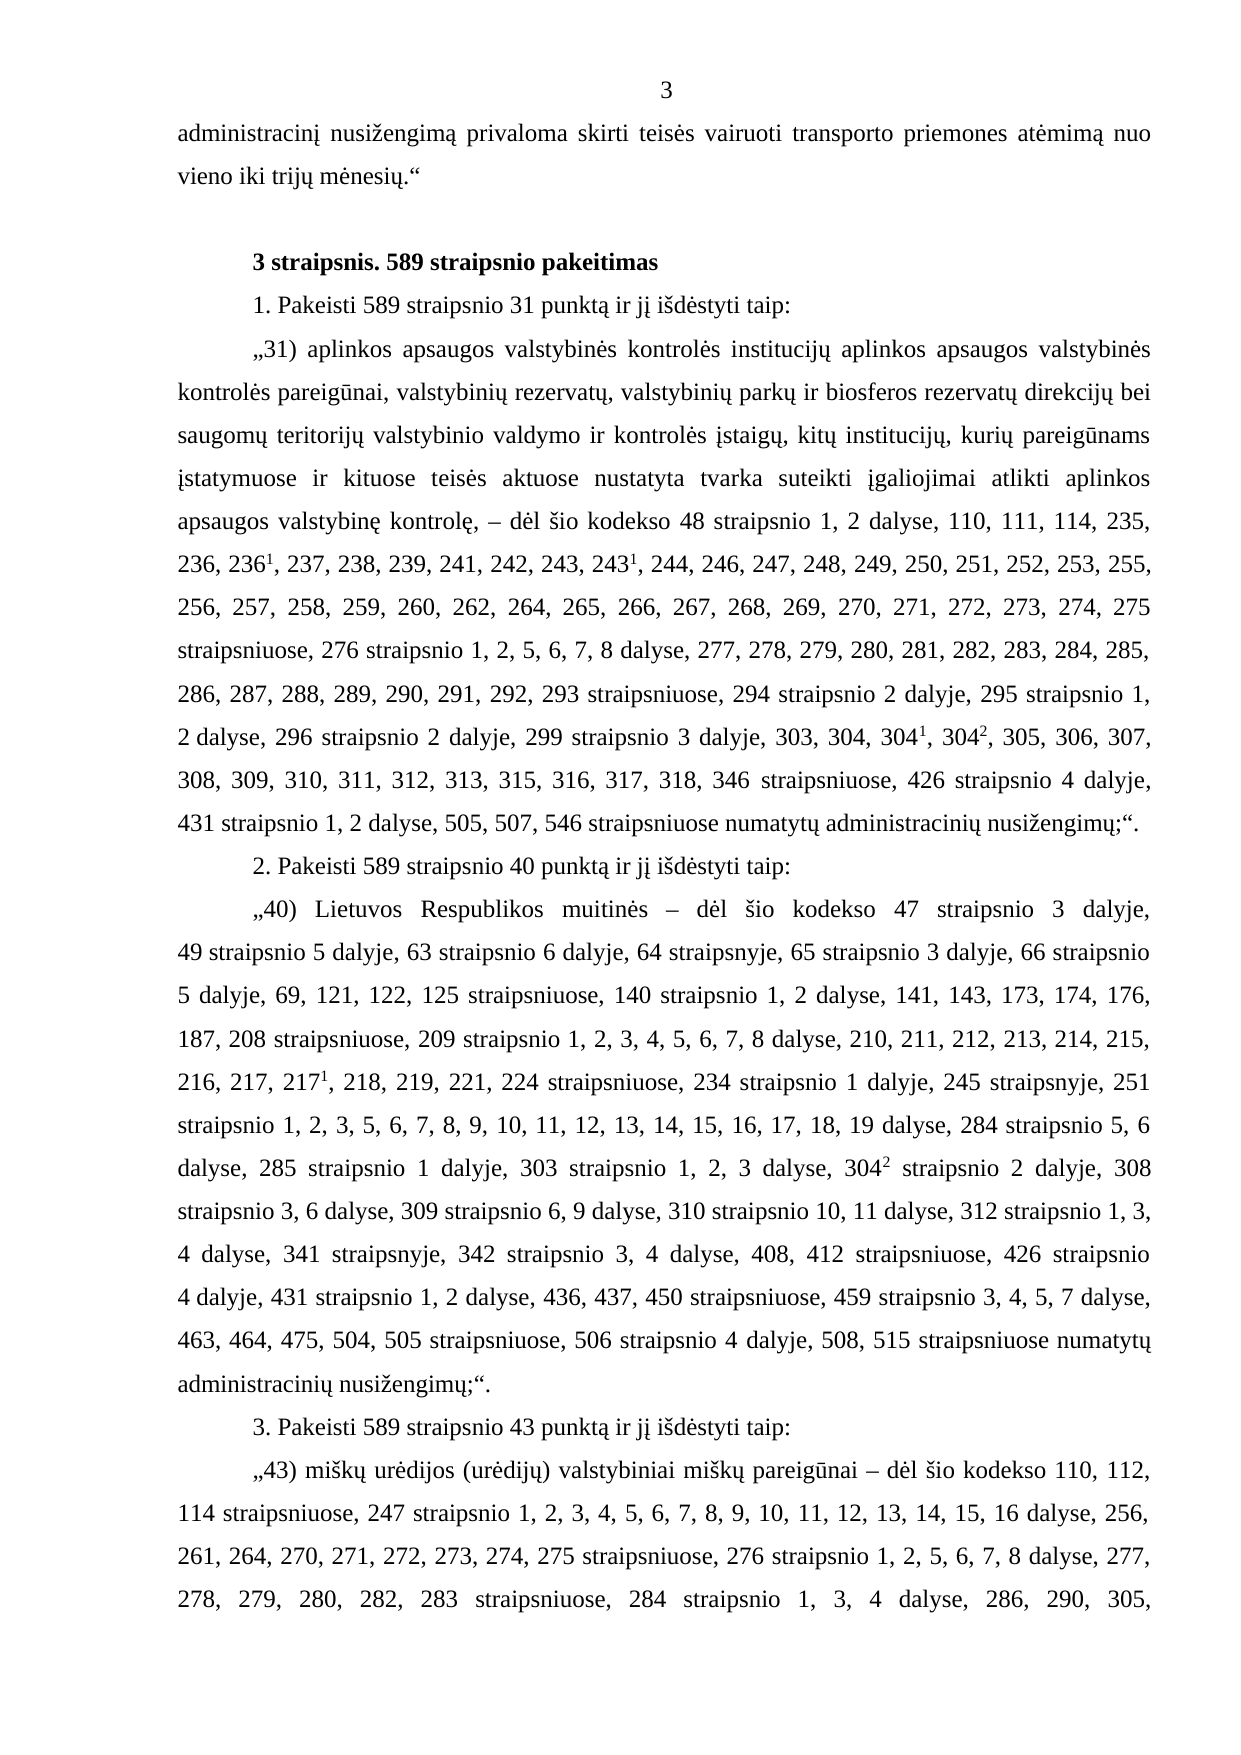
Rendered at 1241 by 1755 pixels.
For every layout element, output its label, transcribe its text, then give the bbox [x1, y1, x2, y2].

text 2. Pakeisti 589 straipsnio 40 punktą ir jį išdėstyti taip: [177, 851, 1152, 880]
text „31) aplinkos apsaugos valstybinės kontrolės institucijų aplinkos apsaugos valstybinės kontrolės pareigūnai, valstybinių rezervatų, valstybinių parkų ir biosferos rezervatų direkcijų bei saugomų teritorijų valstybinio valdymo ir kontrolės įstaigų, kitų institucijų, kurių pareigūnams įstatymuose ir kituose teisės aktuose nustatyta tvarka suteikti įgaliojimai atlikti aplinkos apsaugos valstybinę kontrolę, – dėl šio kodekso 48 straipsnio 1, 2 dalyse, 110, 111, 114, 235, 236, 2361, 237, 238, 239, 241, 242, 243, 2431, 244, 246, 247, 248, 249, 250, 251, 252, 253, 255, 256, 257, 258, 259, 260, 262, 264, 265, 266, 267, 268, 269, 270, 271, 272, 273, 274, 275 straipsniuose, 276 straipsnio 1, 2, 5, 6, 7, 8 dalyse, 277, 278, 279, 280, 281, 282, 283, 284, 285, 286, 287, 288, 289, 290, 291, 292, 293 straipsniuose, 294 straipsnio 2 dalyje, 295 straipsnio 1, 2 dalyse, 296 straipsnio 2 dalyje, 299 straipsnio 3 dalyje, 303, 304, 3041, 3042, 305, 306, 307, 308, 309, 310, 311, 312, 313, 315, 316, 317, 318, 346 straipsniuose, 426 straipsnio 4 dalyje, 431 straipsnio 1, 2 dalyse, 505, 507, 546 straipsniuose numatytų administracinių nusižengimų;“. [177, 334, 1152, 837]
text 3. Pakeisti 589 straipsnio 43 punktą ir jį išdėstyti taip: [177, 1412, 1152, 1441]
text „43) miškų urėdijos (urėdijų) valstybiniai miškų pareigūnai – dėl šio kodekso 110, 112, 114 straipsniuose, 247 straipsnio 1, 2, 3, 4, 5, 6, 7, 8, 9, 10, 11, 12, 13, 14, 15, 16 dalyse, 256, 261, 264, 270, 271, 272, 273, 274, 275 straipsniuose, 276 straipsnio 1, 2, 5, 6, 7, 8 dalyse, 277, 278, 279, 280, 282, 283 straipsniuose, 284 straipsnio 1, 3, 4 dalyse, 286, 290, 305, [177, 1455, 1152, 1613]
text „40) Lietuvos Respublikos muitinės – dėl šio kodekso 47 straipsnio 3 dalyje, 49 straipsnio 5 dalyje, 63 straipsnio 6 dalyje, 64 straipsnyje, 65 straipsnio 3 dalyje, 66 straipsnio 5 dalyje, 69, 121, 122, 125 straipsniuose, 140 straipsnio 1, 2 dalyse, 141, 143, 173, 174, 176, 187, 208 straipsniuose, 209 straipsnio 1, 2, 3, 4, 5, 6, 7, 8 dalyse, 210, 211, 212, 213, 214, 215, 216, 217, 2171, 218, 219, 221, 224 straipsniuose, 234 straipsnio 1 dalyje, 245 straipsnyje, 251 straipsnio 1, 2, 3, 5, 6, 7, 8, 9, 10, 11, 12, 13, 14, 15, 16, 17, 18, 19 dalyse, 284 straipsnio 5, 6 dalyse, 285 straipsnio 1 dalyje, 303 straipsnio 1, 2, 3 dalyse, 3042 straipsnio 2 dalyje, 308 straipsnio 3, 6 dalyse, 309 straipsnio 6, 9 dalyse, 310 straipsnio 10, 11 dalyse, 312 straipsnio 1, 3, 4 dalyse, 341 straipsnyje, 342 straipsnio 3, 4 dalyse, 408, 412 straipsniuose, 426 straipsnio 4 dalyje, 431 straipsnio 1, 2 dalyse, 436, 437, 450 straipsniuose, 459 straipsnio 3, 4, 5, 7 dalyse, 463, 464, 475, 504, 505 straipsniuose, 506 straipsnio 4 dalyje, 508, 515 straipsniuose numatytų administracinių nusižengimų;“. [177, 894, 1152, 1397]
text 3 straipsnis. 589 straipsnio pakeitimas [177, 247, 1152, 276]
text administracinį nusižengimą privaloma skirti teisės vairuoti transporto priemones atėmimą nuo vieno iki trijų mėnesių.“ [177, 118, 1152, 190]
text 1. Pakeisti 589 straipsnio 31 punktą ir jį išdėstyti taip: [177, 291, 1152, 319]
